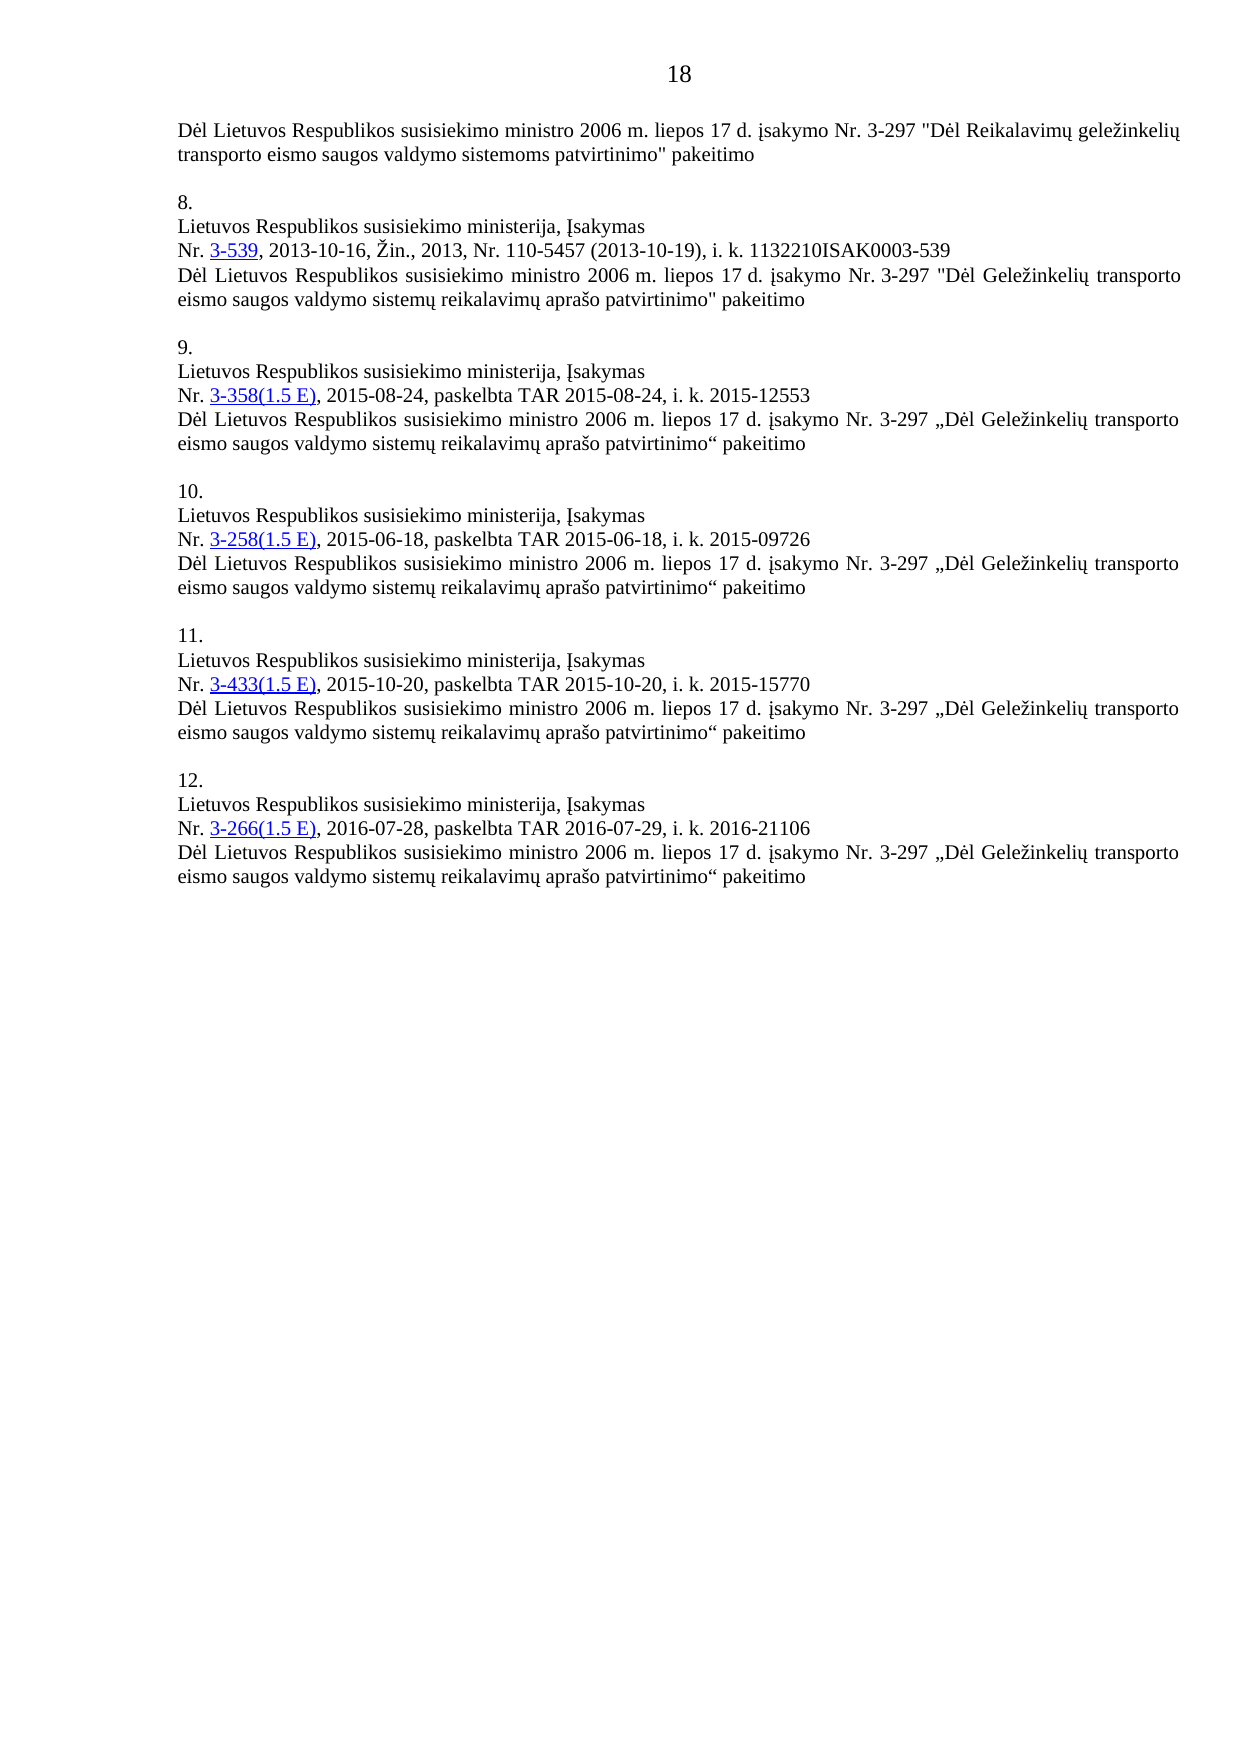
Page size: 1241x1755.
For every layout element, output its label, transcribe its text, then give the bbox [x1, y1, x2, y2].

text Dėl Lietuvos Respublikos susisiekimo ministro 2006 m. liepos 17 d. įsakymo Nr. 3-297 „Dėl Geležinkelių transporto eismo saugos valdymo sistemų reikalavimų aprašo patvirtinimo“ pakeitimo [177, 696, 1181, 744]
text 8. [177, 190, 1181, 214]
text Dėl Lietuvos Respublikos susisiekimo ministro 2006 m. liepos 17 d. įsakymo Nr. 3-297 "Dėl Reikalavimų geležinkelių transporto eismo saugos valdymo sistemoms patvirtinimo" pakeitimo [177, 118, 1181, 166]
text Lietuvos Respublikos susisiekimo ministerija, Įsakymas [177, 503, 1181, 527]
text Nr. 3-258(1.5 E), 2015-06-18, paskelbta TAR 2015-06-18, i. k. 2015-09726 [177, 527, 1181, 551]
text Nr. 3-358(1.5 E), 2015-08-24, paskelbta TAR 2015-08-24, i. k. 2015-12553 [177, 383, 1181, 407]
text 10. [177, 479, 1181, 503]
text Lietuvos Respublikos susisiekimo ministerija, Įsakymas [177, 647, 1181, 672]
text 11. [177, 623, 1181, 647]
text Lietuvos Respublikos susisiekimo ministerija, Įsakymas [177, 359, 1181, 383]
text Nr. 3-433(1.5 E), 2015-10-20, paskelbta TAR 2015-10-20, i. k. 2015-15770 [177, 672, 1181, 696]
text Nr. 3-539, 2013-10-16, Žin., 2013, Nr. 110-5457 (2013-10-19), i. k. 1132210ISAK0003-539 [177, 238, 1181, 262]
text 9. [177, 335, 1181, 359]
text Lietuvos Respublikos susisiekimo ministerija, Įsakymas [177, 792, 1181, 816]
text Nr. 3-266(1.5 E), 2016-07-28, paskelbta TAR 2016-07-29, i. k. 2016-21106 [177, 816, 1181, 840]
text Lietuvos Respublikos susisiekimo ministerija, Įsakymas [177, 214, 1181, 238]
text Dėl Lietuvos Respublikos susisiekimo ministro 2006 m. liepos 17 d. įsakymo Nr. 3-297 „Dėl Geležinkelių transporto eismo saugos valdymo sistemų reikalavimų aprašo patvirtinimo“ pakeitimo [177, 840, 1181, 888]
text 12. [177, 768, 1181, 792]
text Dėl Lietuvos Respublikos susisiekimo ministro 2006 m. liepos 17 d. įsakymo Nr. 3-297 "Dėl Geležinkelių transporto eismo saugos valdymo sistemų reikalavimų aprašo patvirtinimo" pakeitimo [177, 262, 1181, 311]
text Dėl Lietuvos Respublikos susisiekimo ministro 2006 m. liepos 17 d. įsakymo Nr. 3-297 „Dėl Geležinkelių transporto eismo saugos valdymo sistemų reikalavimų aprašo patvirtinimo“ pakeitimo [177, 407, 1181, 455]
text Dėl Lietuvos Respublikos susisiekimo ministro 2006 m. liepos 17 d. įsakymo Nr. 3-297 „Dėl Geležinkelių transporto eismo saugos valdymo sistemų reikalavimų aprašo patvirtinimo“ pakeitimo [177, 551, 1181, 599]
